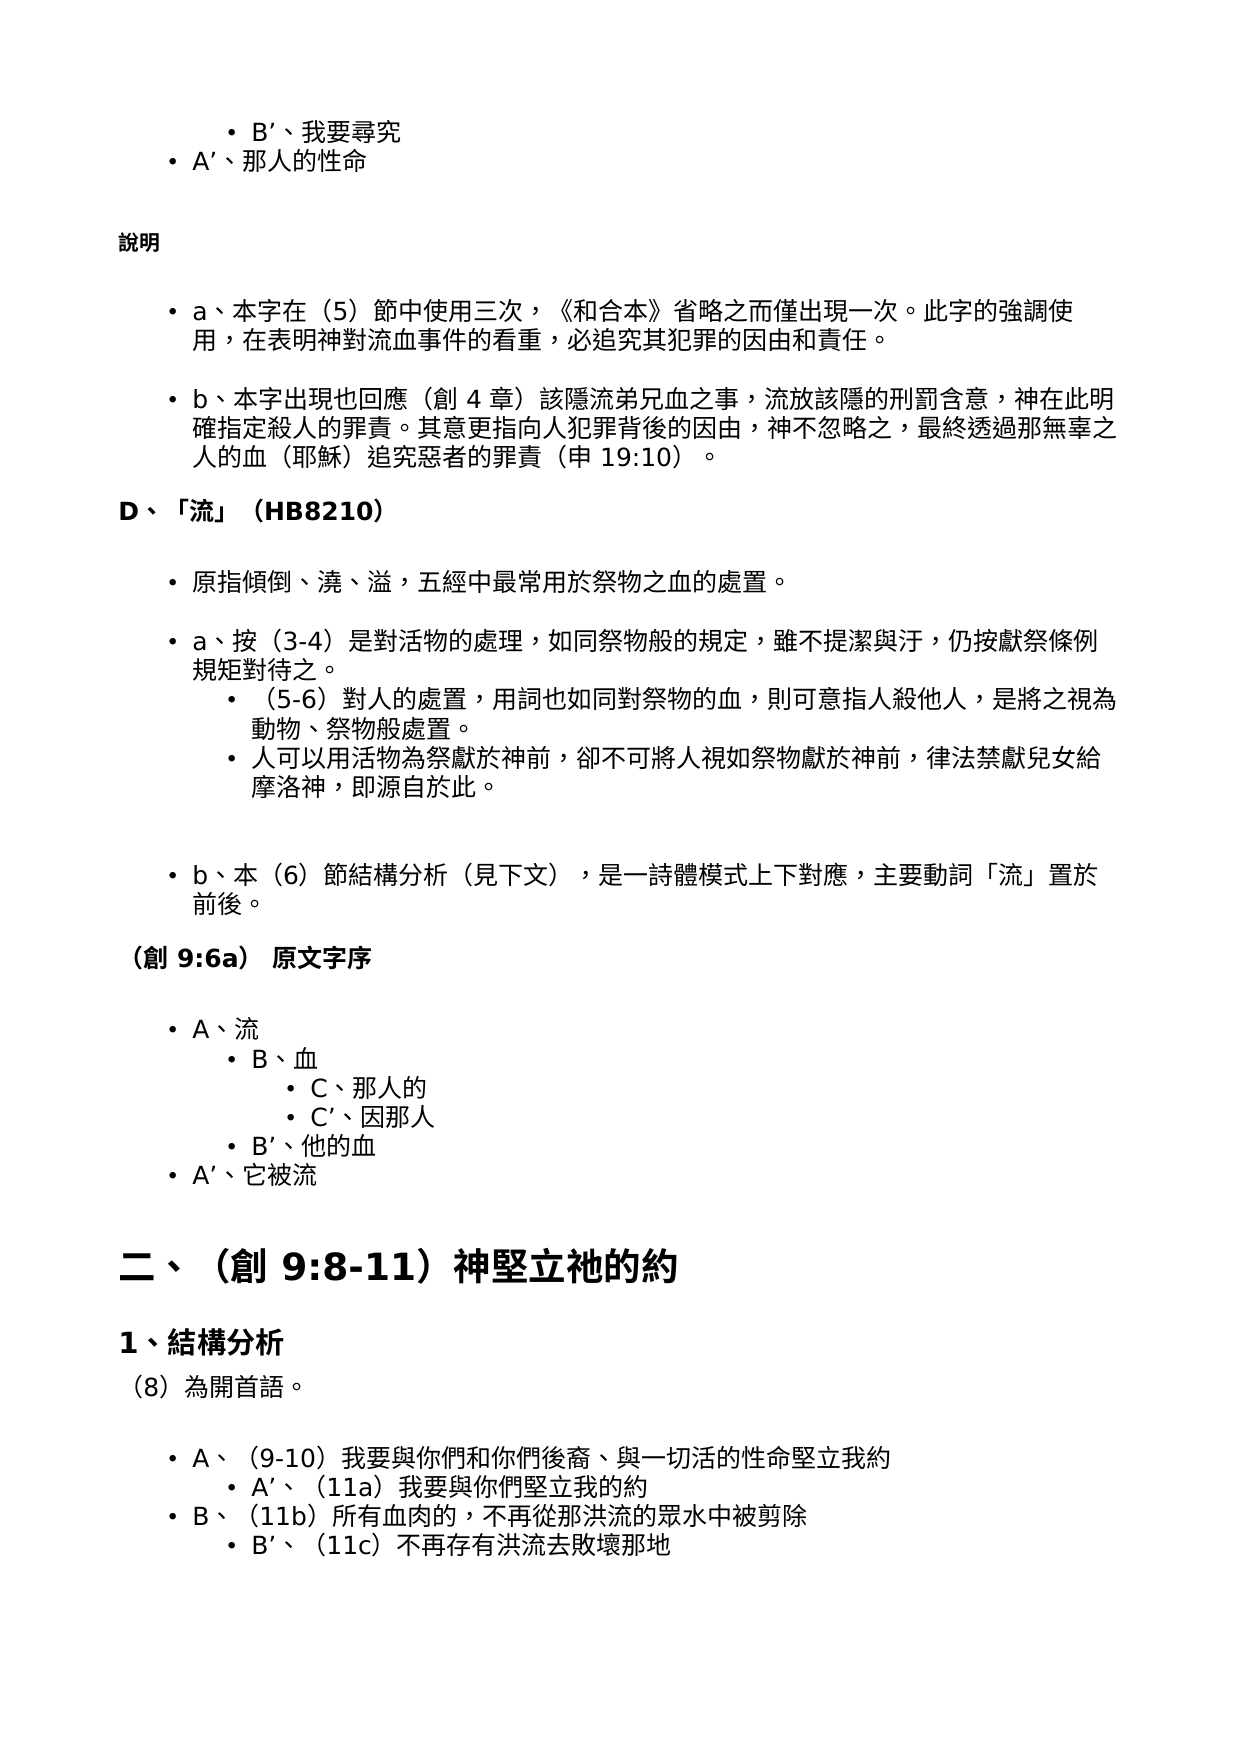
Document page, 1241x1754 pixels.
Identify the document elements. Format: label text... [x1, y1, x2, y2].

list A’、它被流 [177, 1162, 1122, 1191]
list B’、我要尋究 [236, 118, 1122, 147]
subtitle 說明 [118, 231, 1122, 255]
subtitle D、「流」（HB8210） [118, 497, 1122, 527]
list C’、因那人 [295, 1103, 1122, 1132]
list A’、（11a）我要與你們堅立我的約 [236, 1473, 1122, 1502]
list b、本字出現也回應（創 4 章）該隱流弟兄血之事，流放該隱的刑罰含意，神在此明確指定殺人的罪責。其意更指向人犯罪背後的因由，神不忽略之，最終透過那無辜之人的血（耶穌）追究惡者的罪責（申 19:10）。 [177, 385, 1122, 472]
subtitle （創 9:6a） 原文字序 [118, 944, 1122, 974]
list B、血 [236, 1045, 1122, 1074]
list C、那人的 [295, 1074, 1122, 1103]
text （8）為開首語。 [118, 1373, 1122, 1402]
list B’、他的血 [236, 1132, 1122, 1162]
list A、（9-10）我要與你們和你們後裔、與一切活的性命堅立我約 [177, 1444, 1122, 1473]
list 原指傾倒、澆、溢，五經中最常用於祭物之血的處置。 [177, 569, 1122, 598]
list B’、（11c）不再存有洪流去敗壞那地 [236, 1531, 1122, 1561]
list 人可以用活物為祭獻於神前，卻不可將人視如祭物獻於神前，律法禁獻兒女給摩洛神，即源自於此。 [236, 744, 1122, 802]
subtitle 二、（創 9:8-11）神堅立祂的約 [118, 1245, 1122, 1289]
list a、按（3-4）是對活物的處理，如同祭物般的規定，雖不提潔與汙，仍按獻祭條例規矩對待之。 [177, 627, 1122, 686]
list b、本（6）節結構分析（見下文），是一詩體模式上下對應，主要動詞「流」置於前後。 [177, 861, 1122, 919]
list B、（11b）所有血肉的，不再從那洪流的眾水中被剪除 [177, 1502, 1122, 1531]
list A’、那人的性命 [177, 147, 1122, 176]
list a、本字在（5）節中使用三次，《和合本》省略之而僅出現一次。此字的強調使用，在表明神對流血事件的看重，必追究其犯罪的因由和責任。 [177, 297, 1122, 356]
list （5-6）對人的處置，用詞也如同對祭物的血，則可意指人殺他人，是將之視為動物、祭物般處置。 [236, 686, 1122, 744]
subtitle 1、結構分析 [118, 1326, 1122, 1360]
list A、流 [177, 1016, 1122, 1045]
